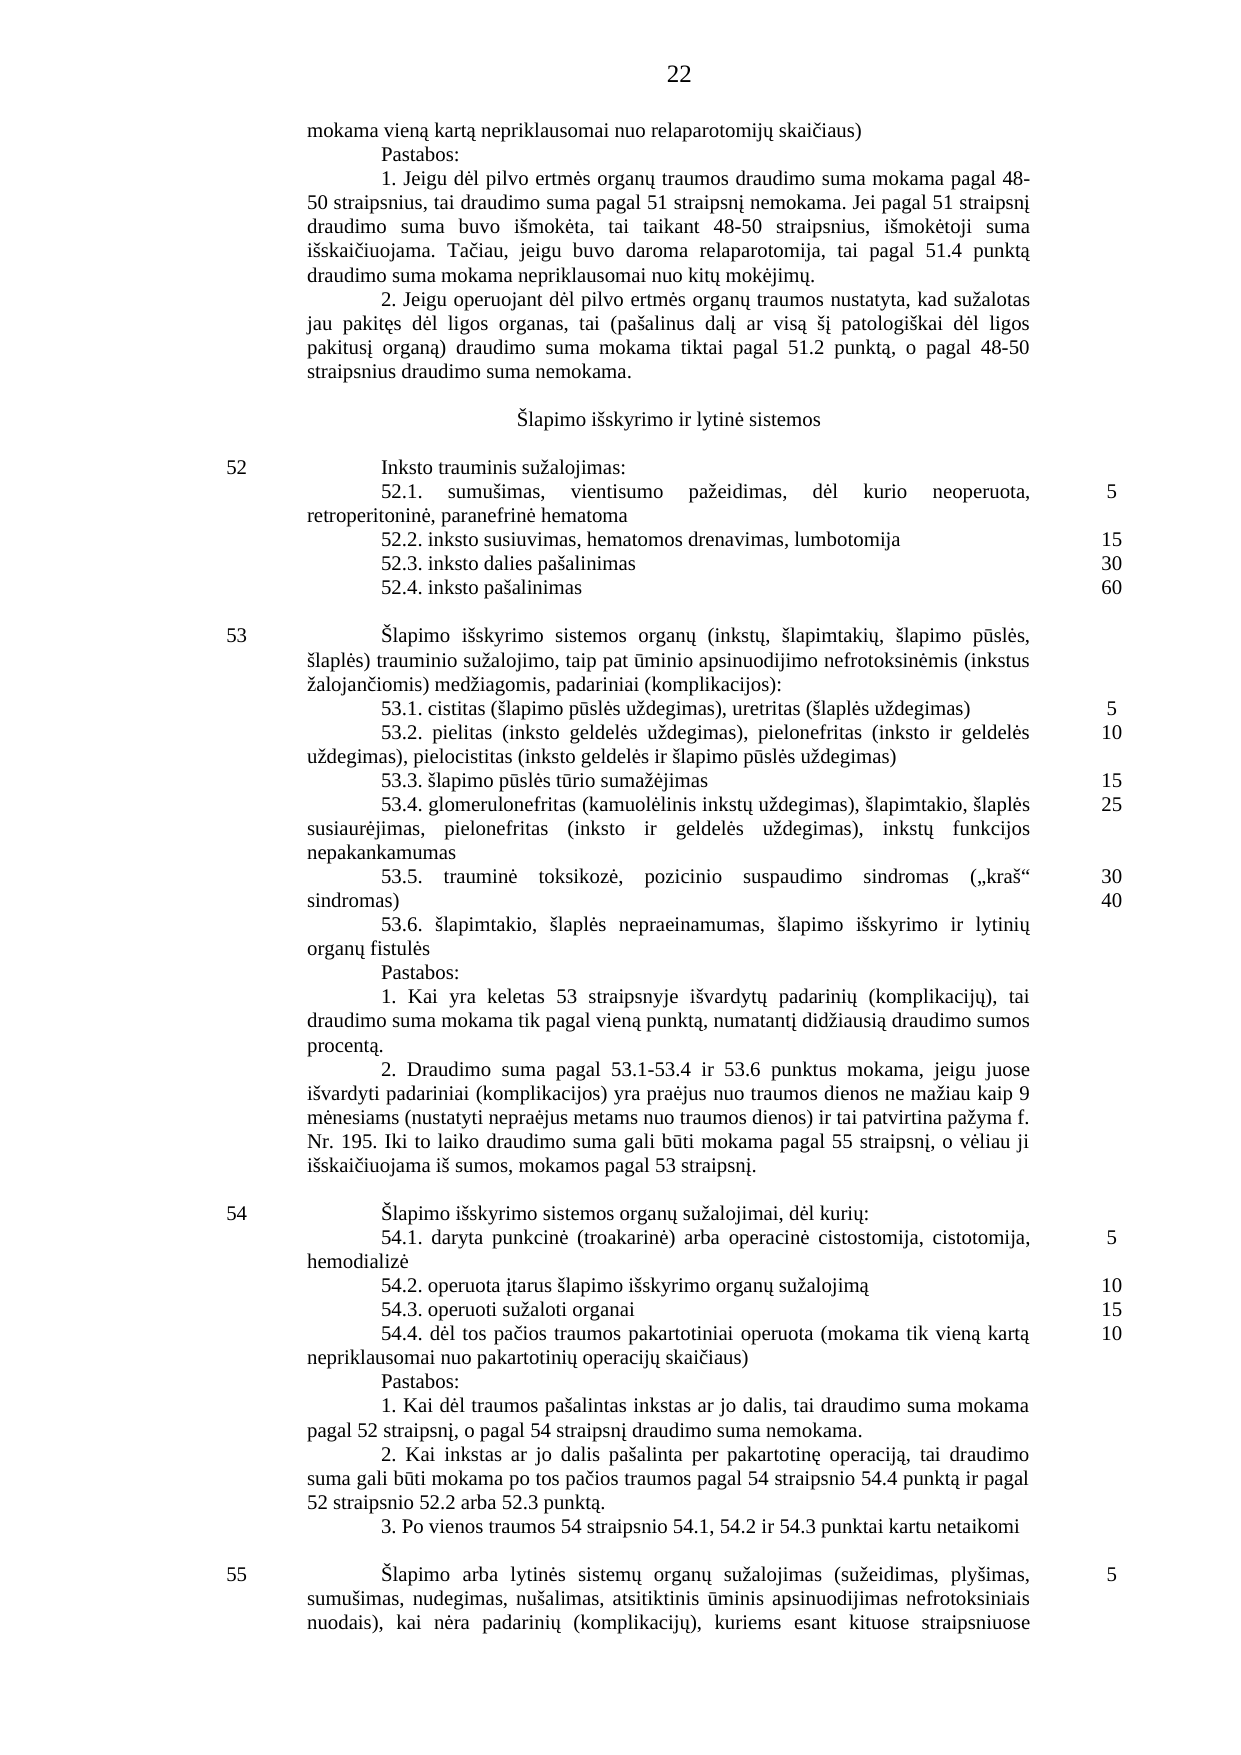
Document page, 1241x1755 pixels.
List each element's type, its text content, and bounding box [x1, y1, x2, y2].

table_cell Šlapimo išskyrimo sistemos organų (inkstų, šlapimtakių, šlapimo pūslės, šlaplės) trauminio sužalojimo, taip pat ūminio apsinuodijimo nefrotoksinėmis (inkstus žalojančiomis) medžiagomis, padariniai (komplikacijos): 53.1. cistitas (šlapimo pūslės uždegimas), uretritas (šlaplės uždegimas) 53.2. pielitas (inksto geldelės uždegimas), pielonefritas (inksto ir geldelės uždegimas), pielocistitas (inksto geldelės ir šlapimo pūslės uždegimas) 53.3. šlapimo pūslės tūrio sumažėjimas 53.4. glomerulonefritas (kamuolėlinis inkstų uždegimas), šlapimtakio, šlaplės susiaurėjimas, pielonefritas (inksto ir geldelės uždegimas), inkstų funkcijos nepakankamumas 53.5. trauminė toksikozė, pozicinio suspaudimo sindromas („kraš“ sindromas) 53.6. šlapimtakio, šlaplės nepraeinamumas, šlapimo išskyrimo ir lytinių organų fistulės Pastabos: 1. Kai yra keletas 53 straipsnyje išvardytų padarinių (komplikacijų), tai draudimo suma mokama tik pagal vieną punktą, numatantį didžiausią draudimo sumos procentą. 2. Draudimo suma pagal 53.1-53.4 ir 53.6 punktus mokama, jeigu juose išvardyti padariniai (komplikacijos) yra praėjus nuo traumos dienos ne mažiau kaip 9 mėnesiams (nustatyti nepraėjus metams nuo traumos dienos) ir tai patvirtina pažyma f. Nr. 195. Iki to laiko draudimo suma gali būti mokama pagal 55 straipsnį, o vėliau ji išskaičiuojama iš sumos, mokamos pagal 53 straipsnį. [296, 624, 1042, 1201]
table_cell 53 [177, 624, 296, 1201]
table_cell [177, 407, 296, 455]
table_cell 5 10 15 25 30 40 [1042, 624, 1181, 1201]
table_cell 54 [177, 1201, 296, 1562]
table_cell 5 15 30 60 [1042, 455, 1181, 623]
table_cell Šlapimo išskyrimo sistemos organų sužalojimai, dėl kurių: 54.1. daryta punkcinė (troakarinė) arba operacinė cistostomija, cistotomija, hemodializė 54.2. operuota įtarus šlapimo išskyrimo organų sužalojimą 54.3. operuoti sužaloti organai 54.4. dėl tos pačios traumos pakartotiniai operuota (mokama tik vieną kartą nepriklausomai nuo pakartotinių operacijų skaičiaus) Pastabos: 1. Kai dėl traumos pašalintas inkstas ar jo dalis, tai draudimo suma mokama pagal 52 straipsnį, o pagal 54 straipsnį draudimo suma nemokama. 2. Kai inkstas ar jo dalis pašalinta per pakartotinę operaciją, tai draudimo suma gali būti mokama po tos pačios traumos pagal 54 straipsnio 54.4 punktą ir pagal 52 straipsnio 52.2 arba 52.3 punktą. 3. Po vienos traumos 54 straipsnio 54.1, 54.2 ir 54.3 punktai kartu netaikomi [296, 1201, 1042, 1562]
table_cell 5 10 15 10 [1042, 1201, 1181, 1562]
table_cell 52 [177, 455, 296, 623]
table_cell 55 [177, 1562, 296, 1634]
table_cell mokama vieną kartą nepriklausomai nuo relaparotomijų skaičiaus) Pastabos: 1. Jeigu dėl pilvo ertmės organų traumos draudimo suma mokama pagal 48-50 straipsnius, tai draudimo suma pagal 51 straipsnį nemokama. Jei pagal 51 straipsnį draudimo suma buvo išmokėta, tai taikant 48-50 straipsnius, išmokėtoji suma išskaičiuojama. Tačiau, jeigu buvo daroma relaparotomija, tai pagal 51.4 punktą draudimo suma mokama nepriklausomai nuo kitų mokėjimų. 2. Jeigu operuojant dėl pilvo ertmės organų traumos nustatyta, kad sužalotas jau pakitęs dėl ligos organas, tai (pašalinus dalį ar visą šį patologiškai dėl ligos pakitusį organą) draudimo suma mokama tiktai pagal 51.2 punktą, o pagal 48-50 straipsnius draudimo suma nemokama. [296, 118, 1042, 407]
table_cell [1042, 407, 1181, 455]
table_cell Šlapimo arba lytinės sistemų organų sužalojimas (sužeidimas, plyšimas, sumušimas, nudegimas, nušalimas, atsitiktinis ūminis apsinuodijimas nefrotoksiniais nuodais), kai nėra padarinių (komplikacijų), kuriems esant kituose straipsniuose [296, 1562, 1042, 1634]
table_cell [1042, 118, 1181, 407]
table_cell Inksto trauminis sužalojimas: 52.1. sumušimas, vientisumo pažeidimas, dėl kurio neoperuota, retroperitoninė, paranefrinė hematoma 52.2. inksto susiuvimas, hematomos drenavimas, lumbotomija 52.3. inksto dalies pašalinimas 52.4. inksto pašalinimas [296, 455, 1042, 623]
table_cell Šlapimo išskyrimo ir lytinė sistemos [296, 407, 1042, 455]
table_cell 5 [1042, 1562, 1181, 1634]
table_cell [177, 118, 296, 407]
